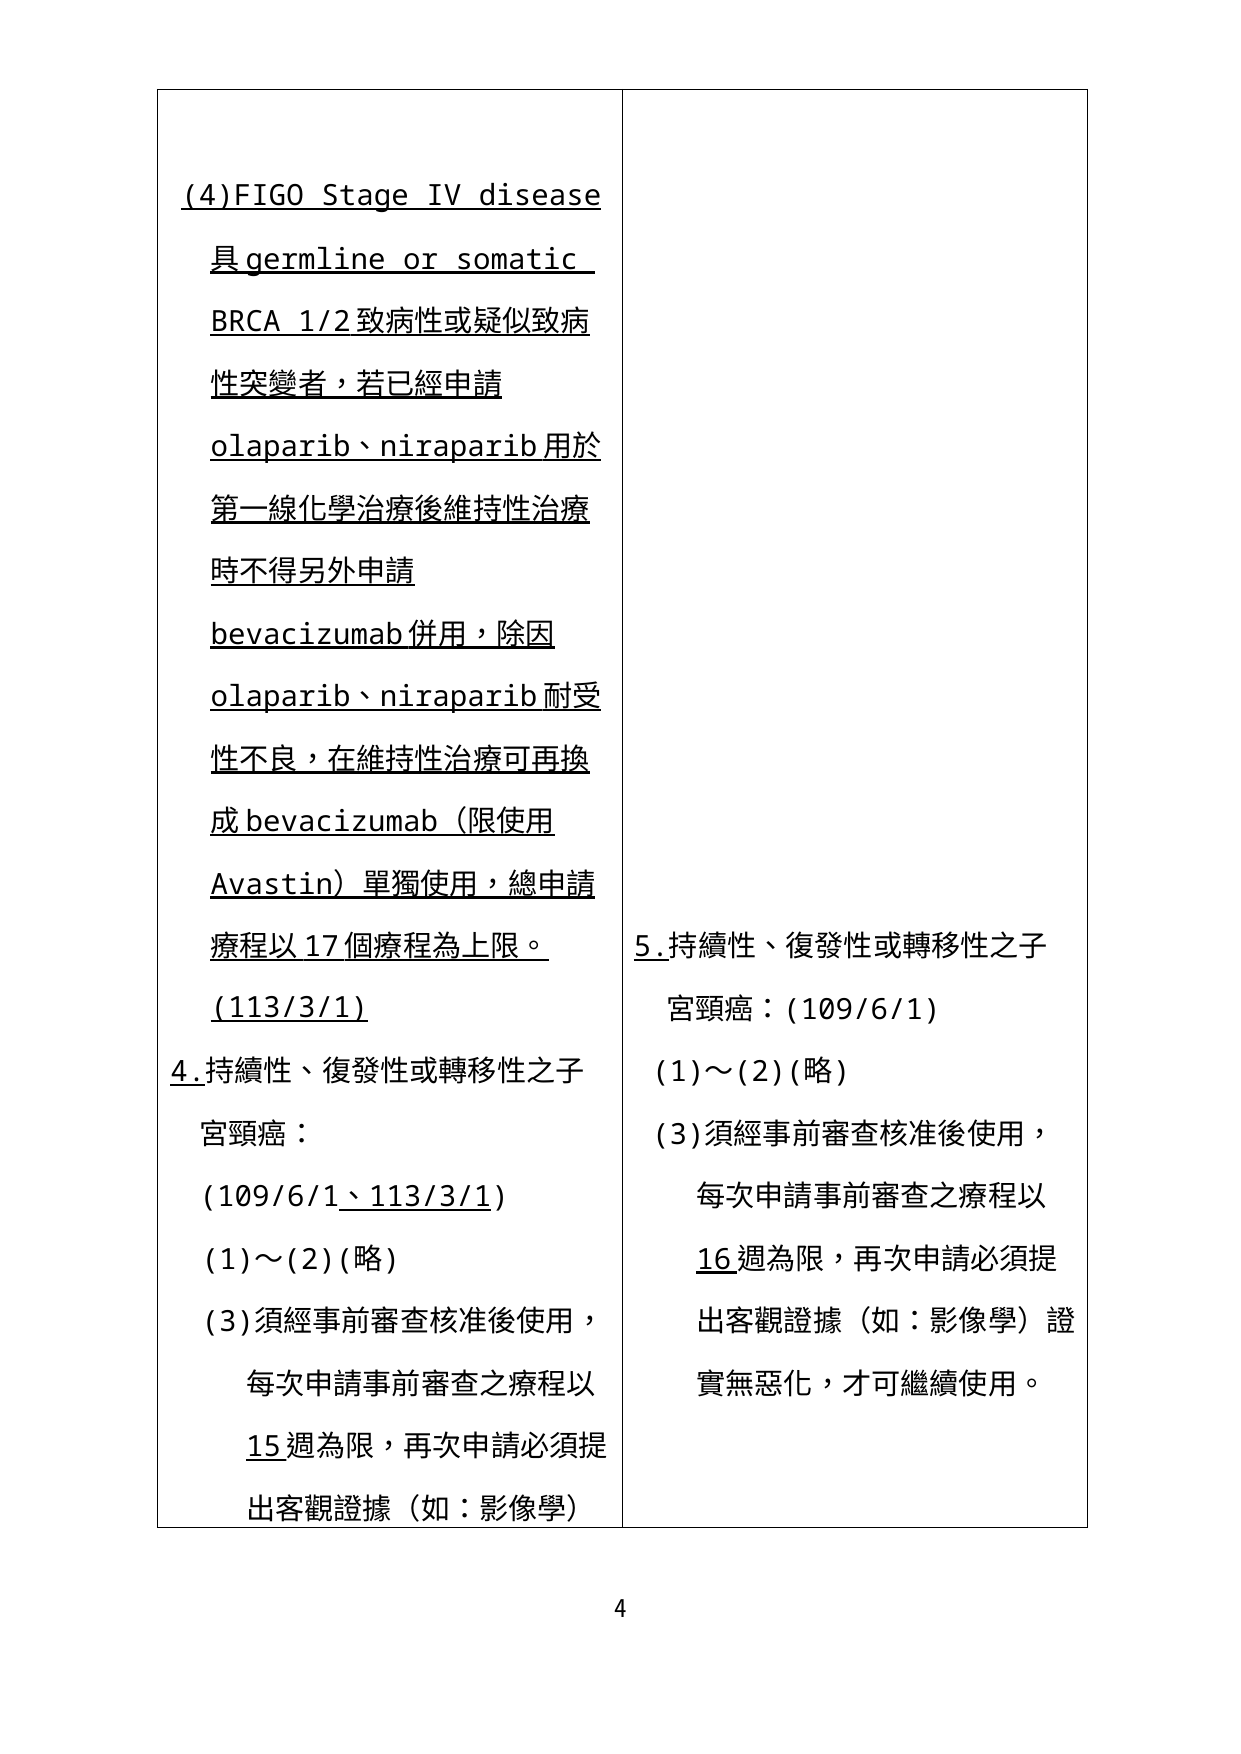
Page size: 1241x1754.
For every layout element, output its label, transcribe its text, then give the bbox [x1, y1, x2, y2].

table_cell 5.持續性、復發性或轉移性之子宮頸癌：(109/6/1) (1)〜(2)(略) (3)須經事前審查核准後使用，每次申請事前審查之療程以16週為限，再次申請必須提出客觀證據（如：影像學）證實無惡化，才可繼續使用。 [623, 90, 1087, 1527]
table_cell (4)FIGO Stage IV disease具germline or somatic BRCA 1/2致病性或疑似致病性突變者，若已經申請olaparib、niraparib用於第一線化學治療後維持性治療時不得另外申請bevacizumab併用，除因olaparib、niraparib耐受性不良，在維持性治療可再換成bevacizumab（限使用Avastin）單獨使用，總申請療程以17個療程為上限。(113/3/1) 4.持續性、復發性或轉移性之子宮頸癌：(109/6/1、113/3/1) (1)〜(2)(略) (3)須經事前審查核准後使用，每次申請事前審查之療程以15週為限，再次申請必須提出客觀證據（如：影像學） [158, 90, 622, 1527]
